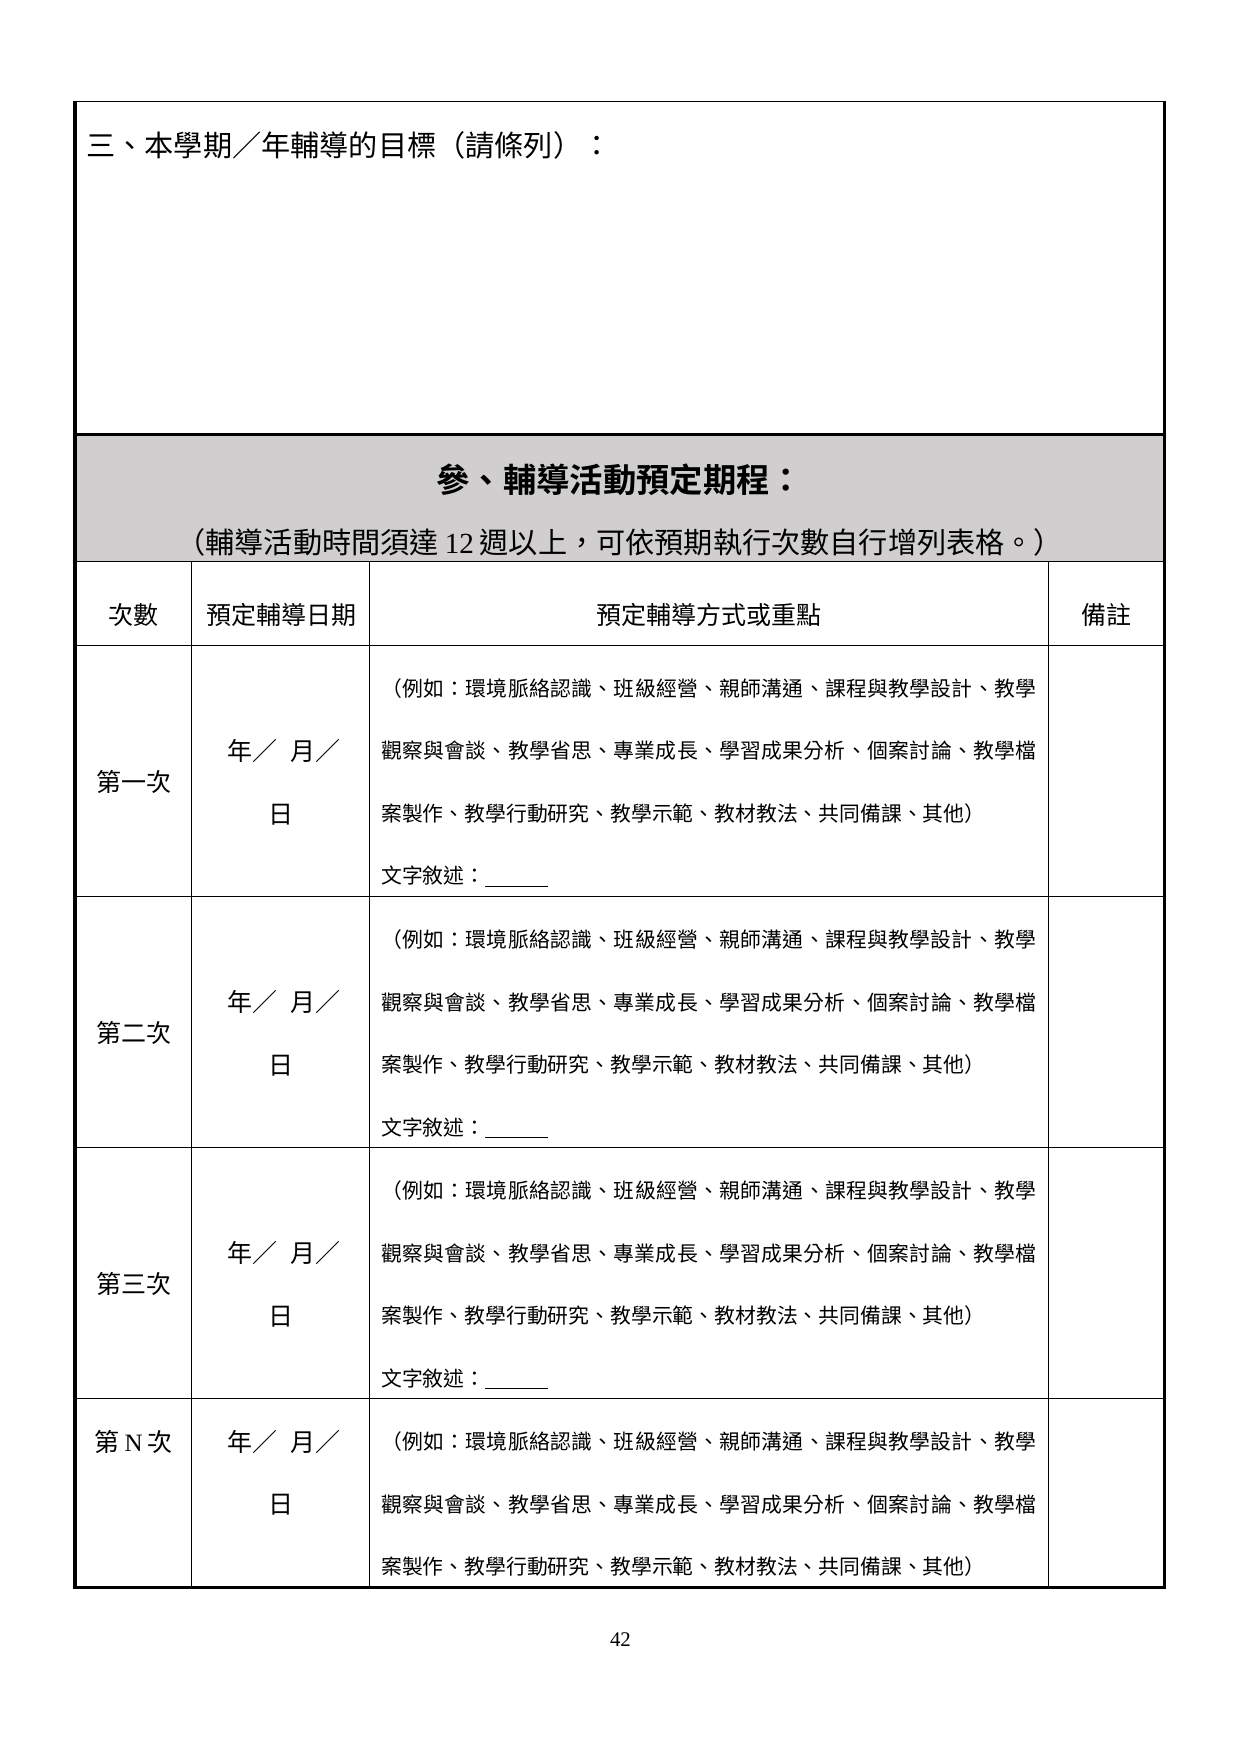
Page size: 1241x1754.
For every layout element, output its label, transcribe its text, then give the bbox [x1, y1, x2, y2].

table_cell 年∕ 月∕ 日 [192, 1399, 369, 1586]
table_cell （例如：環境脈絡認識、班級經營、親師溝通、課程與教學設計、教學觀察與會談、教學省思、專業成長、學習成果分析、個案討論、教學檔案製作、教學行動研究、教學示範、教材教法、共同備課、其他） [370, 1399, 1048, 1586]
table_cell 年∕ 月∕ 日 [192, 897, 369, 1147]
table_cell [1049, 1148, 1163, 1398]
table_cell 預定輔導方式或重點 [370, 562, 1048, 644]
table_cell 第一次 [77, 646, 191, 896]
table_cell [1049, 646, 1163, 896]
table_cell 預定輔導日期 [192, 562, 369, 644]
table_cell [1049, 1399, 1163, 1586]
table_cell 次數 [77, 562, 191, 644]
table_cell 參、輔導活動預定期程： （輔導活動時間須達12週以上，可依預期執行次數自行增列表格。） [77, 436, 1163, 561]
table_cell [1049, 897, 1163, 1147]
table_cell 第三次 [77, 1148, 191, 1398]
table_cell 年∕ 月∕ 日 [192, 646, 369, 896]
table_cell 第二次 [77, 897, 191, 1147]
table_cell 三、本學期∕年輔導的目標（請條列）： [77, 102, 1163, 433]
table_cell （例如：環境脈絡認識、班級經營、親師溝通、課程與教學設計、教學觀察與會談、教學省思、專業成長、學習成果分析、個案討論、教學檔案製作、教學行動研究、教學示範、教材教法、共同備課、其他） 文字敘述： [370, 1148, 1048, 1398]
table_cell （例如：環境脈絡認識、班級經營、親師溝通、課程與教學設計、教學觀察與會談、教學省思、專業成長、學習成果分析、個案討論、教學檔案製作、教學行動研究、教學示範、教材教法、共同備課、其他） 文字敘述： [370, 646, 1048, 896]
table_cell 第N次 [77, 1399, 191, 1586]
table_cell （例如：環境脈絡認識、班級經營、親師溝通、課程與教學設計、教學觀察與會談、教學省思、專業成長、學習成果分析、個案討論、教學檔案製作、教學行動研究、教學示範、教材教法、共同備課、其他） 文字敘述： [370, 897, 1048, 1147]
table_cell 備註 [1049, 562, 1163, 644]
table_cell 年∕ 月∕ 日 [192, 1148, 369, 1398]
